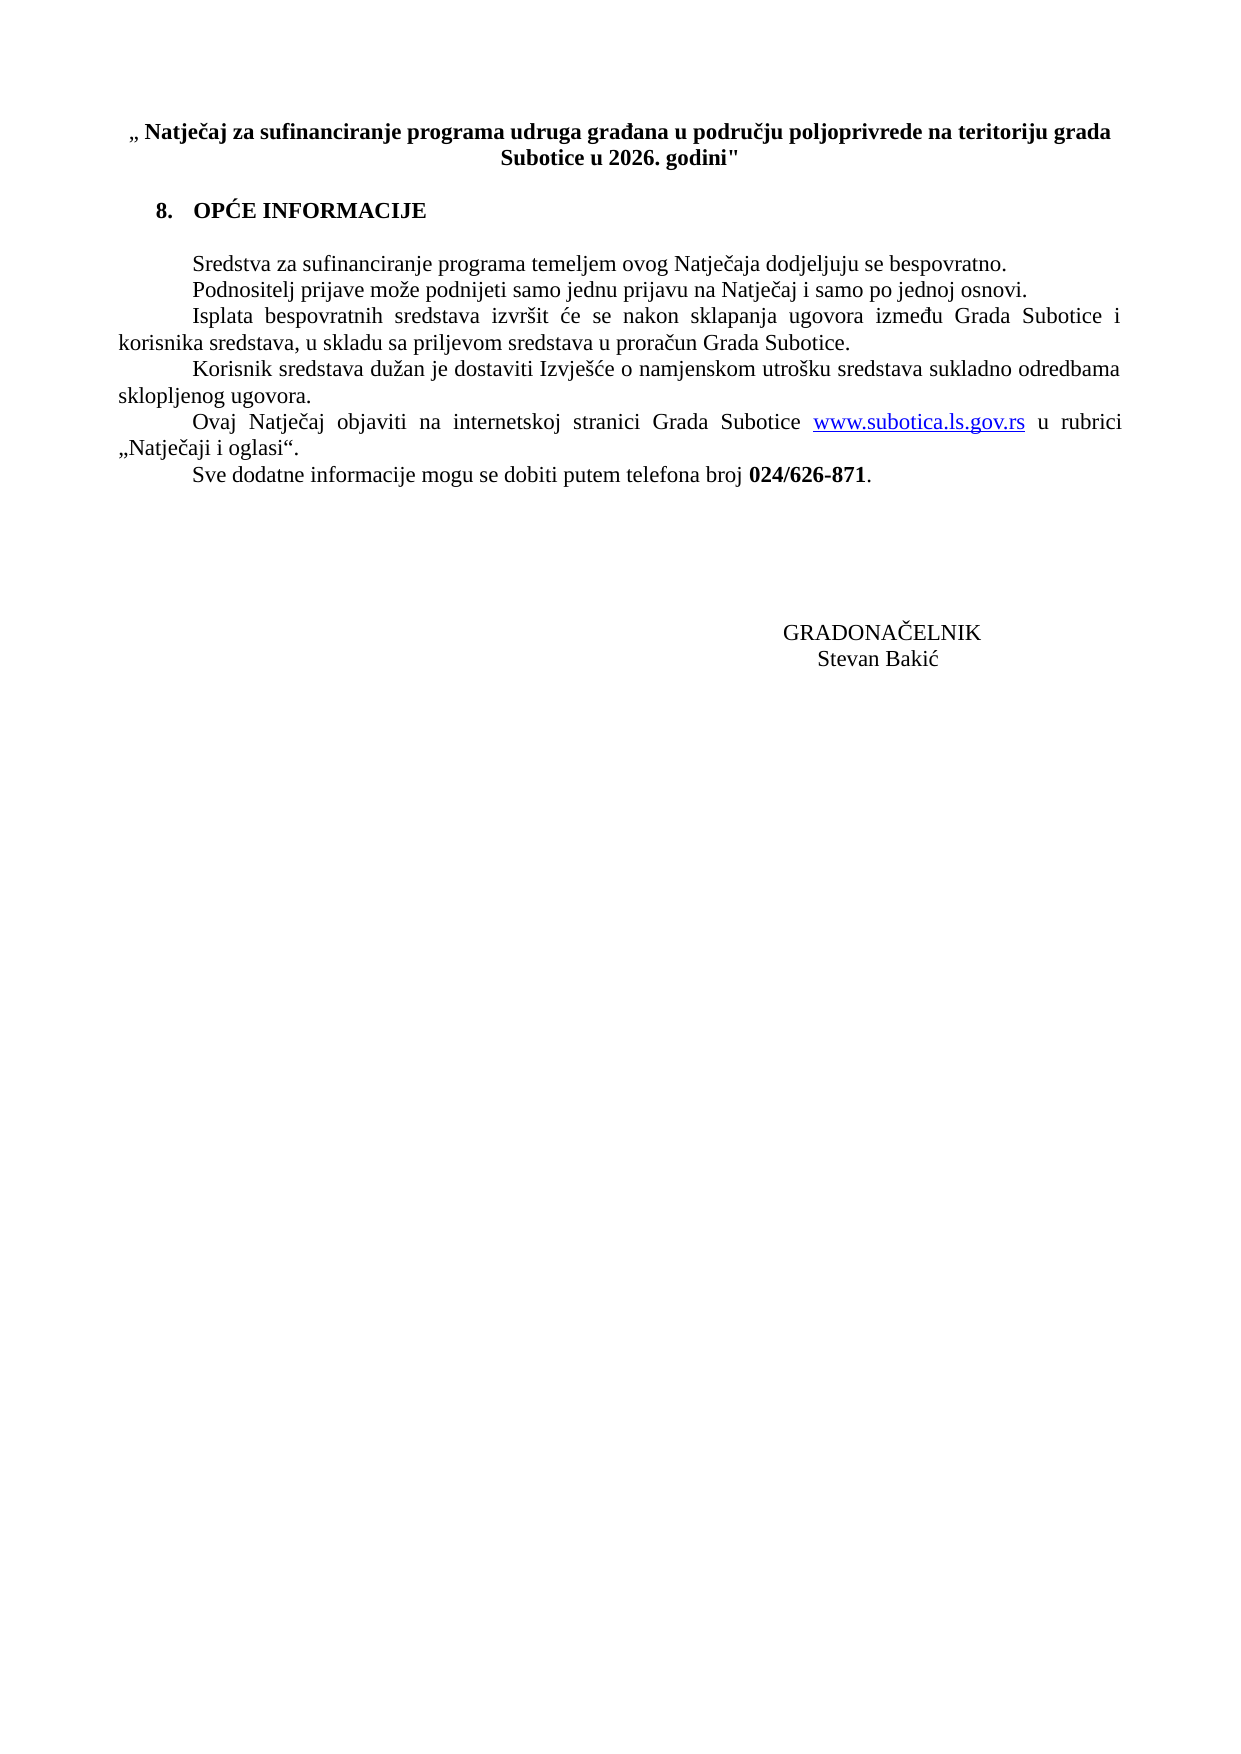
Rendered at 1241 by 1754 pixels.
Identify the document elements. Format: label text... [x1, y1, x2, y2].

text Stevan Bakić [118, 645, 1122, 672]
text „ Natječaj za sufinanciranje programa udruga građana u području poljoprivrede na teritoriju grada Subotice u 2026. godini" [118, 118, 1122, 171]
text Sredstva za sufinanciranje programa temeljem ovog Natječaja dodjeljuju se bespovratno. [118, 250, 1122, 276]
text GRADONAČELNIK [118, 619, 1122, 645]
text Korisnik sredstava dužan je dostaviti Izvješće o namjenskom utrošku sredstava sukladno odredbama sklopljenog ugovora. [118, 355, 1122, 408]
list OPĆE INFORMACIJE [156, 197, 1122, 223]
text Isplata bespovratnih sredstava izvršit će se nakon sklapanja ugovora između Grada Subotice i korisnika sredstava, u skladu sa priljevom sredstava u proračun Grada Subotice. [118, 303, 1122, 355]
text Sve dodatne informacije mogu se dobiti putem telefona broj 024/626-871. [118, 461, 1122, 487]
text Podnositelj prijave može podnijeti samo jednu prijavu na Natječaj i samo po jednoj osnovi. [118, 276, 1122, 303]
text Ovaj Natječaj objaviti na internetskoj stranici Grada Subotice www.subotica.ls.gov.rs u rubrici „Natječaji i oglasi“. [118, 408, 1122, 461]
